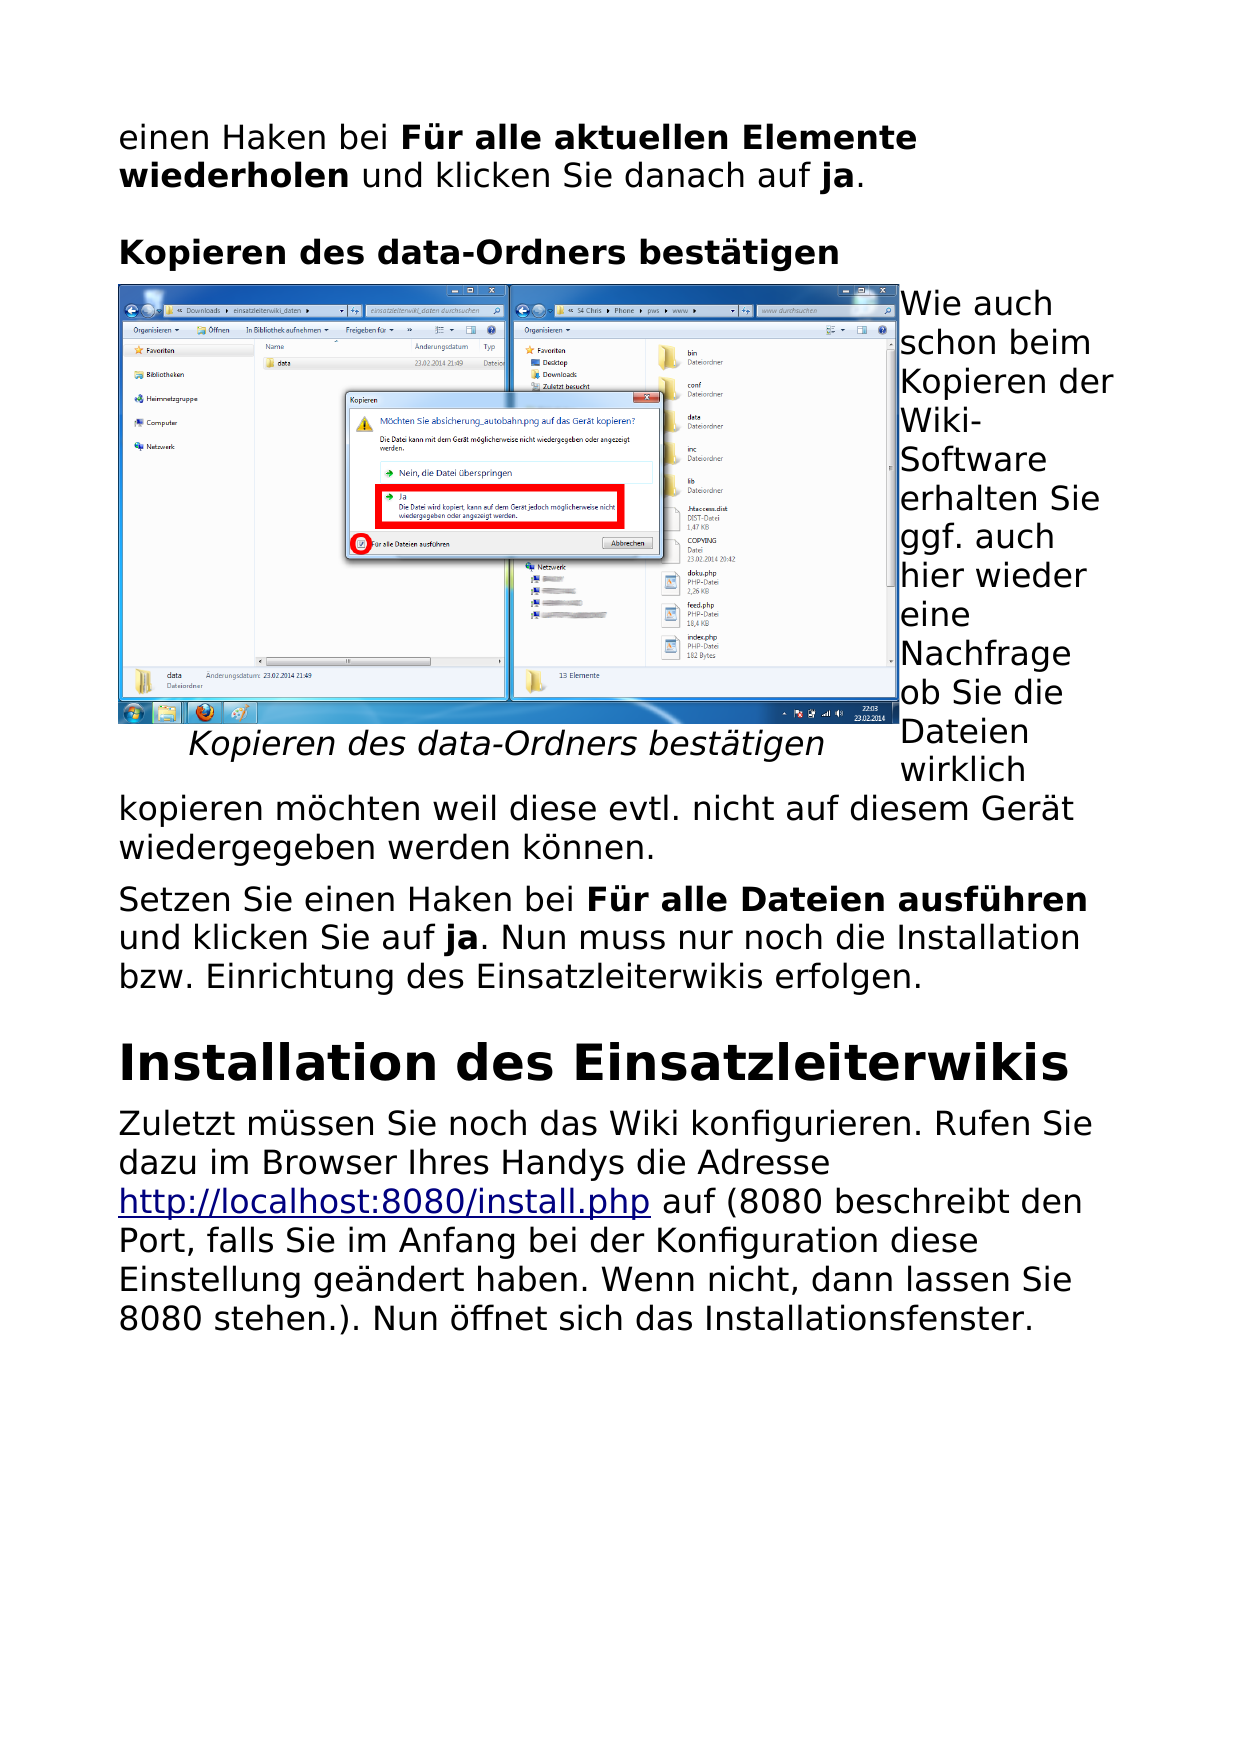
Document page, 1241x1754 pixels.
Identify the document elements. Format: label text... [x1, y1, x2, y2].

text einen Haken bei Für alle aktuellen Elemente wiederholen und klicken Sie danach auf ja. [118, 118, 1122, 196]
text Wie auch schon beim Kopieren der Wiki-Software erhalten Sie ggf. auch hier wieder eine Nachfrage ob Sie die Dateien wirklich kopieren möchten weil diese evtl. nicht auf diesem Gerät wiedergegeben werden können. [118, 285, 1122, 867]
subtitle Installation des Einsatzleiterwikis [118, 1034, 1122, 1092]
text Zuletzt müssen Sie noch das Wiki konfigurieren. Rufen Sie dazu im Browser Ihres Handys die Adresse http://localhost:8080/install.php auf (8080 beschreibt den Port, falls Sie im Anfang bei der Konfiguration diese Einstellung geändert haben. Wenn nicht, dann lassen Sie 8080 stehen.). Nun öffnet sich das Installationsfenster. [118, 1105, 1122, 1338]
text Kopieren des data-Ordners bestätigen [118, 724, 899, 763]
subtitle Kopieren des data-Ordners bestätigen [118, 233, 1122, 272]
picture [118, 284, 900, 724]
text Setzen Sie einen Haken bei Für alle Dateien ausführen und klicken Sie auf ja. Nun muss nur noch die Installation bzw. Einrichtung des Einsatzleiterwikis erfolgen. [118, 880, 1122, 997]
